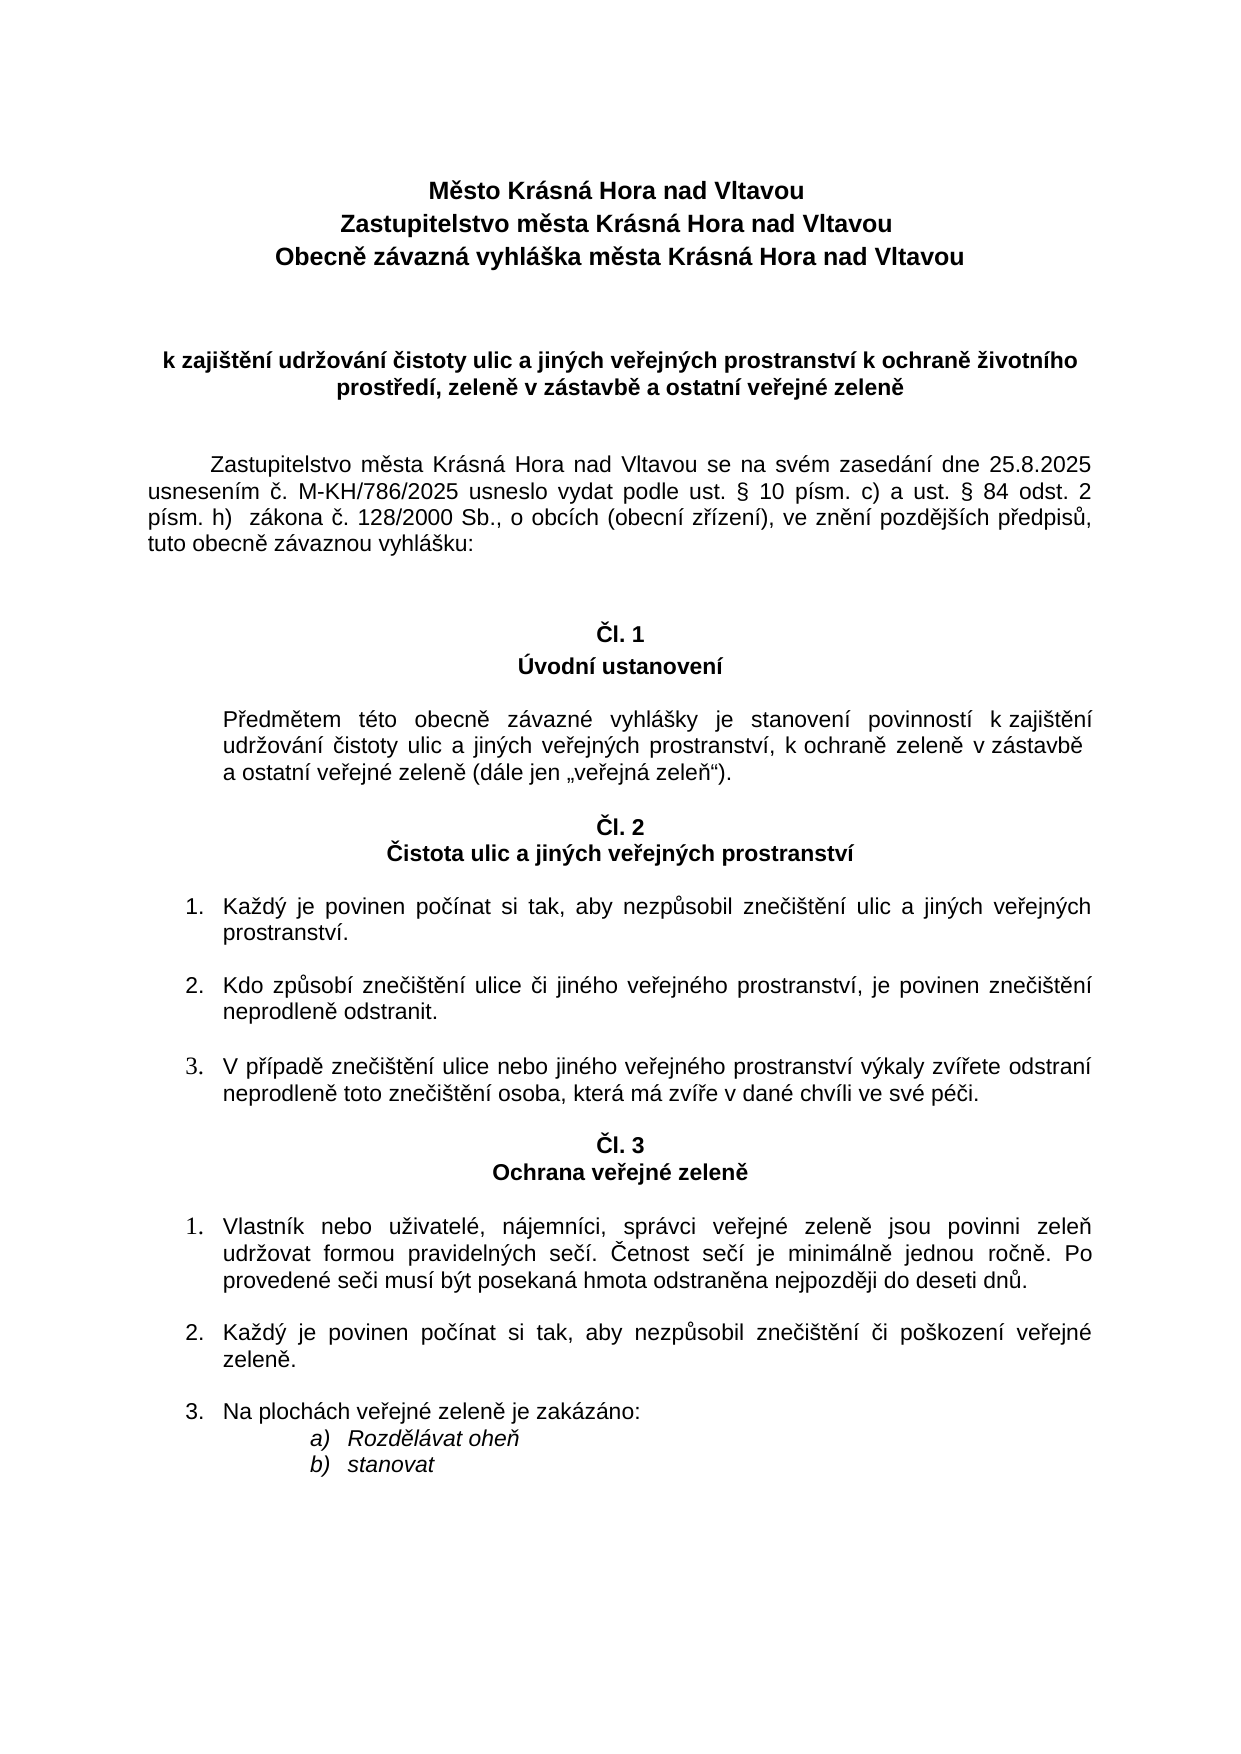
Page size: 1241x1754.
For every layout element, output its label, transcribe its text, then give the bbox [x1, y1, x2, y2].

text Úvodní ustanovení [148, 653, 1093, 679]
text Zastupitelstvo města Krásná Hora nad Vltavou se na svém zasedání dne 25.8.2025 usnesením č. M-KH/786/2025 usneslo vydat podle ust. § 10 písm. c) a ust. § 84 odst. 2 písm. h) zákona č. 128/2000 Sb., o obcích (obecní zřízení), ve znění pozdějších předpisů, tuto obecně závaznou vyhlášku: [148, 451, 1093, 557]
list Vlastník nebo uživatelé, nájemníci, správci veřejné zeleně jsou povinni zeleň udržovat formou pravidelných sečí. Četnost sečí je minimálně jednou ročně. Po provedené seči musí být posekaná hmota odstraněna nejpozději do deseti dnů. [185, 1211, 1093, 1293]
list Každý je povinen počínat si tak, aby nezpůsobil znečištění ulic a jiných veřejných prostranství. [185, 893, 1093, 946]
subtitle Čl. 1 [148, 621, 1093, 647]
text Obecně závazná vyhláška města Krásná Hora nad Vltavou [148, 242, 1093, 271]
list V případě znečištění ulice nebo jiného veřejného prostranství výkaly zvířete odstraní neprodleně toto znečištění osoba, která má zvíře v dané chvíli ve své péči. [185, 1051, 1093, 1106]
list stanovat [310, 1451, 1093, 1477]
text k zajištění udržování čistoty ulic a jiných veřejných prostranství k ochraně životního prostředí, zeleně v zástavbě a ostatní veřejné zeleně [148, 347, 1093, 400]
text Čl. 3 [148, 1132, 1093, 1159]
text Město Krásná Hora nad Vltavou [148, 176, 1093, 205]
list Kdo způsobí znečištění ulice či jiného veřejného prostranství, je povinen znečištění neprodleně odstranit. [185, 972, 1093, 1024]
text Ochrana veřejné zeleně [148, 1159, 1093, 1185]
text Čistota ulic a jiných veřejných prostranství [148, 840, 1093, 866]
text Předmětem této obecně závazné vyhlášky je stanovení povinností k zajištění udržování čistoty ulic a jiných veřejných prostranství, k ochraně zeleně v zástavbě a ostatní veřejné zeleně (dále jen „veřejná zeleň“). [223, 706, 1093, 785]
text Zastupitelstvo města Krásná Hora nad Vltavou [148, 209, 1093, 238]
list Každý je povinen počínat si tak, aby nezpůsobil znečištění či poškození veřejné zeleně. [185, 1319, 1093, 1372]
text Čl. 2 [148, 814, 1093, 840]
list Rozdělávat oheň [310, 1425, 1093, 1451]
list Na plochách veřejné zeleně je zakázáno: [185, 1398, 1093, 1425]
